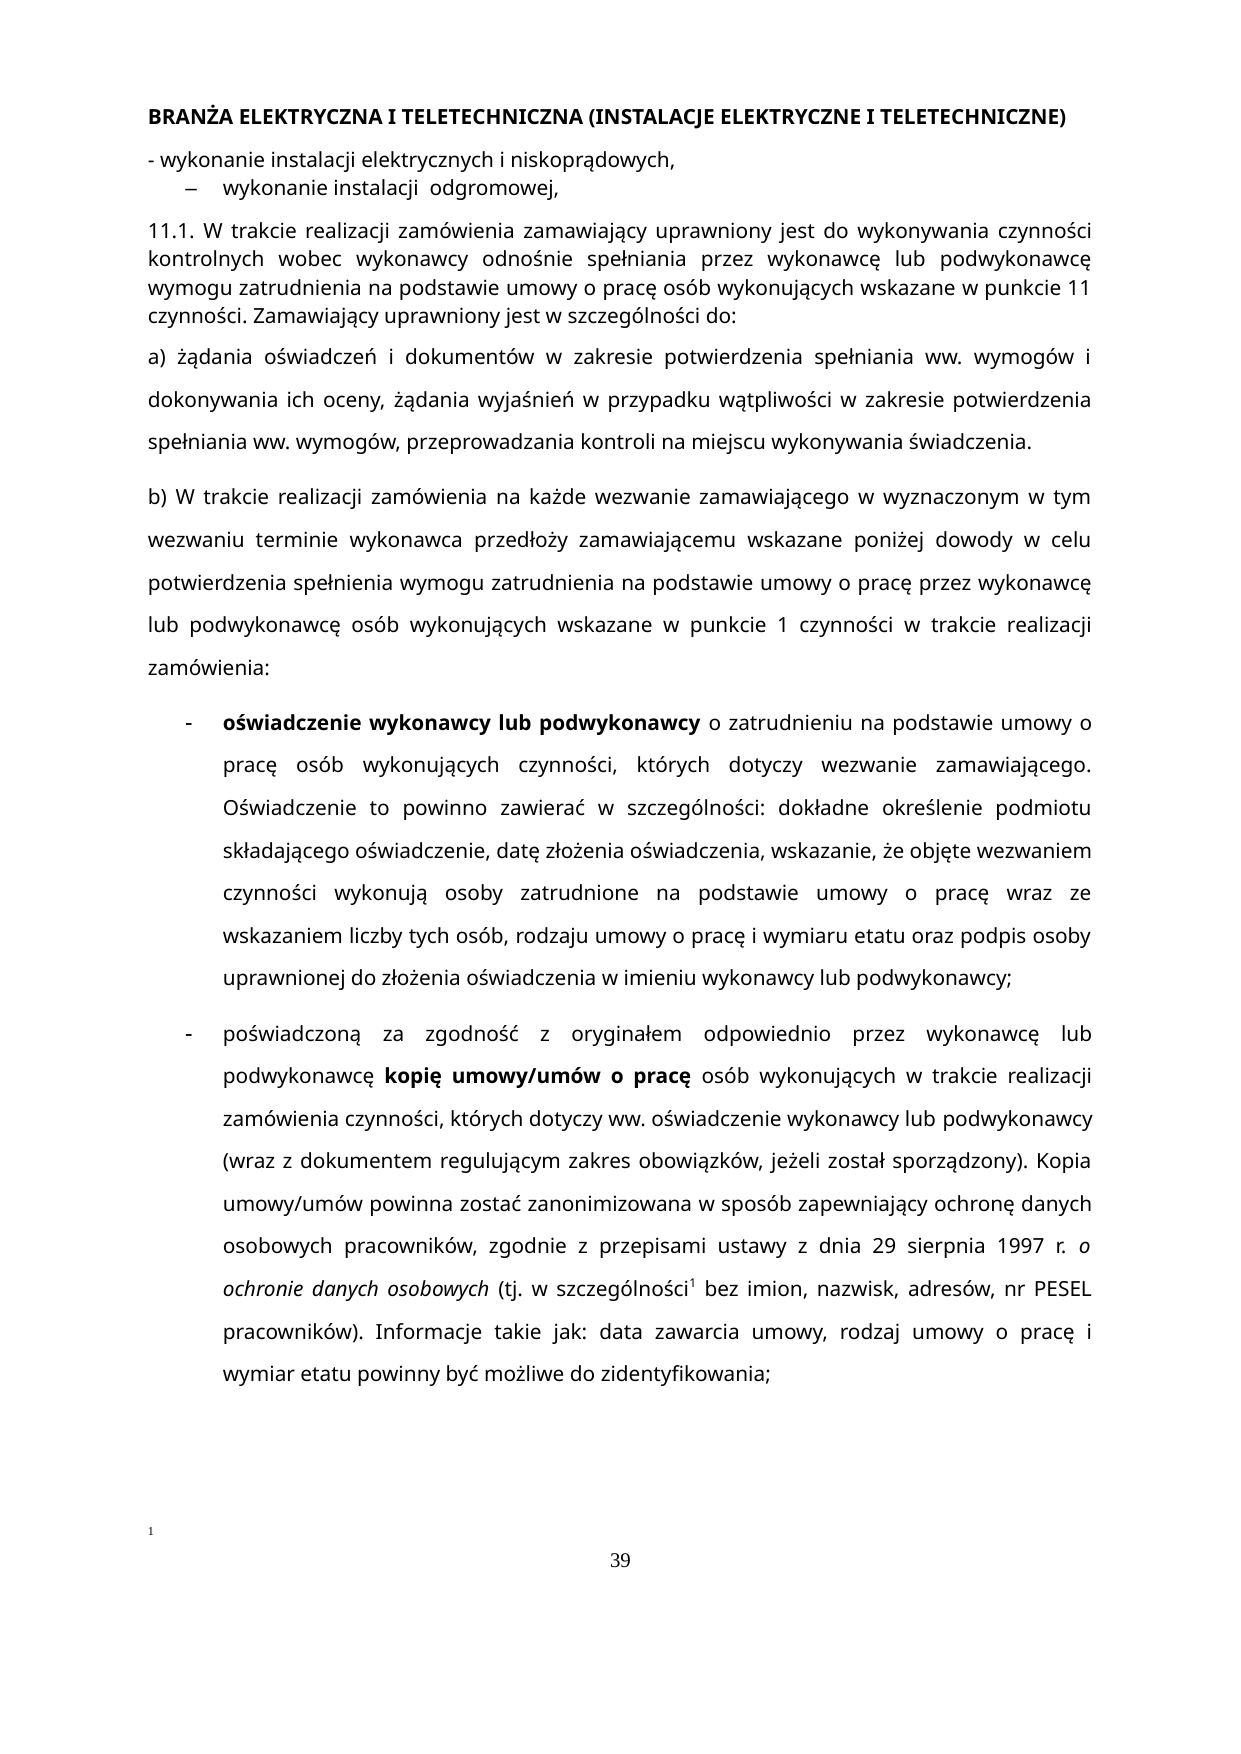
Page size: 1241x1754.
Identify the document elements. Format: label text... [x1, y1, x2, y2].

list oświadczenie wykonawcy lub podwykonawcy o zatrudnieniu na podstawie umowy o pracę osób wykonujących czynności, których dotyczy wezwanie zamawiającego. Oświadczenie to powinno zawierać w szczególności: dokładne określenie podmiotu składającego oświadczenie, datę złożenia oświadczenia, wskazanie, że objęte wezwaniem czynności wykonują osoby zatrudnione na podstawie umowy o pracę wraz ze wskazaniem liczby tych osób, rodzaju umowy o pracę i wymiaru etatu oraz podpis osoby uprawnionej do złożenia oświadczenia w imieniu wykonawcy lub podwykonawcy; [185, 708, 1093, 992]
list wykonanie instalacji odgromowej, [185, 173, 1093, 202]
text 11.1. W trakcie realizacji zamówienia zamawiający uprawniony jest do wykonywania czynności kontrolnych wobec wykonawcy odnośnie spełniania przez wykonawcę lub podwykonawcę wymogu zatrudnienia na podstawie umowy o pracę osób wykonujących wskazane w punkcie 11 czynności. Zamawiający uprawniony jest w szczególności do: [148, 216, 1093, 329]
list b) W trakcie realizacji zamówienia na każde wezwanie zamawiającego w wyznaczonym w tym wezwaniu terminie wykonawca przedłoży zamawiającemu wskazane poniżej dowody w celu potwierdzenia spełnienia wymogu zatrudnienia na podstawie umowy o pracę przez wykonawcę lub podwykonawcę osób wykonujących wskazane w punkcie 1 czynności w trakcie realizacji zamówienia: [148, 482, 1093, 681]
list a) żądania oświadczeń i dokumentów w zakresie potwierdzenia spełniania ww. wymogów i dokonywania ich oceny, żądania wyjaśnień w przypadku wątpliwości w zakresie potwierdzenia spełniania ww. wymogów, przeprowadzania kontroli na miejscu wykonywania świadczenia. [148, 342, 1093, 456]
list BRANŻA ELEKTRYCZNA I TELETECHNICZNA (INSTALACJE ELEKTRYCZNE I TELETECHNICZNE) [112, 102, 1093, 131]
list poświadczoną za zgodność z oryginałem odpowiednio przez wykonawcę lub podwykonawcę kopię umowy/umów o pracę osób wykonujących w trakcie realizacji zamówienia czynności, których dotyczy ww. oświadczenie wykonawcy lub podwykonawcy (wraz z dokumentem regulującym zakres obowiązków, jeżeli został sporządzony). Kopia umowy/umów powinna zostać zanonimizowana w sposób zapewniający ochronę danych osobowych pracowników, zgodnie z przepisami ustawy z dnia 29 sierpnia 1997 r. o ochronie danych osobowych (tj. w szczególności bez imion, nazwisk, adresów, nr PESEL pracowników). Informacje takie jak: data zawarcia umowy, rodzaj umowy o pracę i wymiar etatu powinny być możliwe do zidentyfikowania; [185, 1019, 1093, 1388]
text - wykonanie instalacji elektrycznych i niskoprądowych, [148, 145, 1093, 173]
